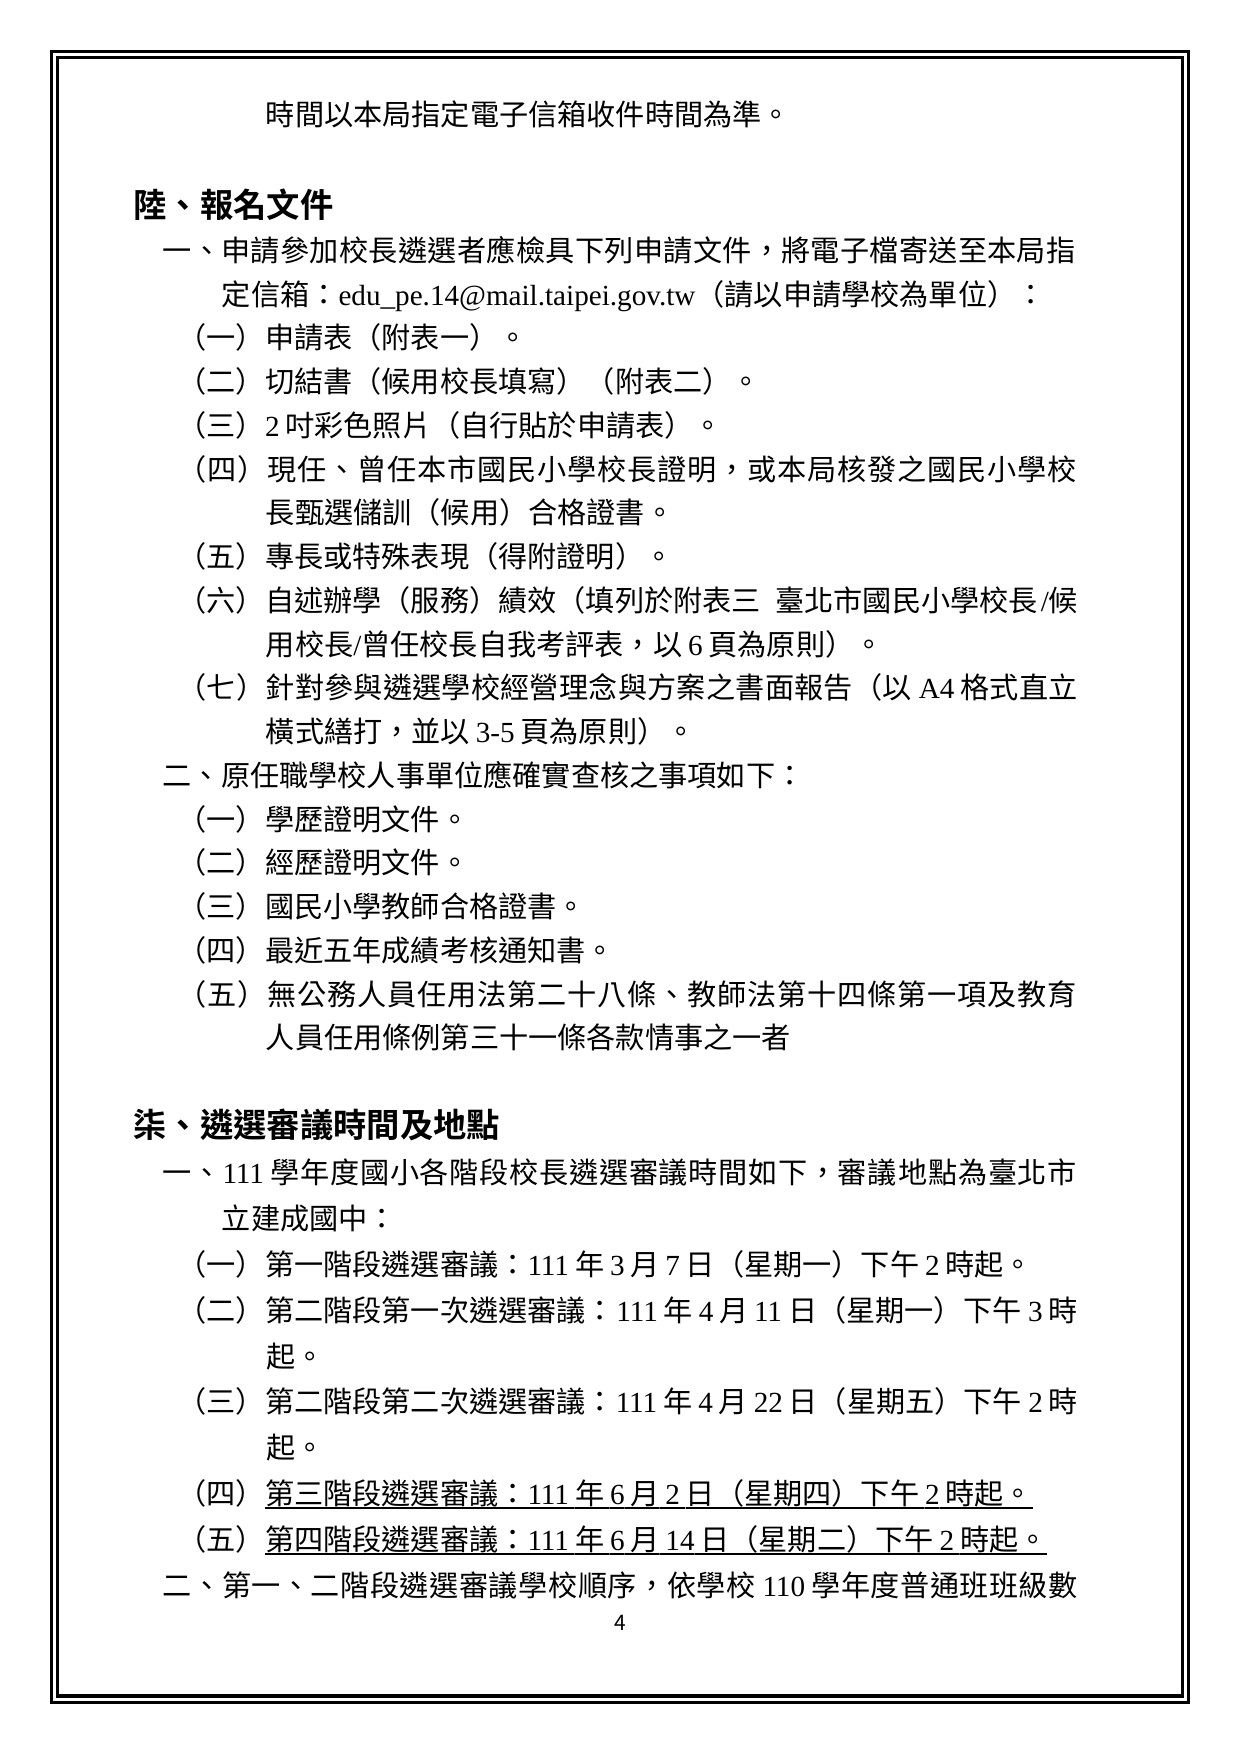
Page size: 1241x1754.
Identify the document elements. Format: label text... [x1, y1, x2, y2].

text （五）第四階段遴選審議：111年6月14日（星期二）下午2時起。 [177, 1514, 1078, 1559]
text （二）切結書（候用校長填寫）（附表二）。 [177, 357, 1078, 401]
text （四）最近五年成績考核通知書。 [177, 926, 1078, 970]
text 時間以本局指定電子信箱收件時間為準。 [177, 89, 1078, 134]
text 二、第一、二階段遴選審議學校順序，依學校110學年度普通班班級數 [162, 1559, 1078, 1605]
text 一、申請參加校長遴選者應檢具下列申請文件，將電子檔寄送至本局指定信箱：edu_pe.14@mail.taipei.gov.tw（請以申請學校為單位）： [162, 226, 1078, 314]
text （三）2吋彩色照片（自行貼於申請表）。 [177, 401, 1078, 445]
text （一）學歷證明文件。 [177, 795, 1078, 839]
text （四）現任、曾任本市國民小學校長證明，或本局核發之國民小學校長甄選儲訓（候用）合格證書。 [177, 445, 1078, 532]
text 一、111學年度國小各階段校長遴選審議時間如下，審議地點為臺北市立建成國中： [162, 1147, 1078, 1239]
text （五）專長或特殊表現（得附證明）。 [177, 532, 1078, 576]
text 柒、遴選審議時間及地點 [133, 1101, 1078, 1147]
text （二）經歷證明文件。 [177, 839, 1078, 882]
text （二）第二階段第一次遴選審議：111年4月11日（星期一）下午3時起。 [177, 1284, 1078, 1376]
text （三）第二階段第二次遴選審議：111年4月22日（星期五）下午2時起。 [177, 1376, 1078, 1468]
text （五）無公務人員任用法第二十八條、教師法第十四條第一項及教育人員任用條例第三十一條各款情事之一者 [177, 970, 1078, 1057]
text （四）第三階段遴選審議：111年6月2日（星期四）下午2時起。 [177, 1468, 1078, 1514]
text （七）針對參與遴選學校經營理念與方案之書面報告（以A4格式直立橫式繕打，並以3-5頁為原則）。 [177, 664, 1078, 751]
text （一）第一階段遴選審議：111年3月7日（星期一）下午2時起。 [177, 1239, 1078, 1284]
text （三）國民小學教師合格證書。 [177, 882, 1078, 926]
text 二、原任職學校人事單位應確實查核之事項如下： [133, 751, 1078, 795]
text （六）自述辦學（服務）績效（填列於附表三 臺北市國民小學校長/候用校長/曾任校長自我考評表，以6頁為原則）。 [177, 576, 1078, 664]
text 陸、報名文件 [133, 180, 1078, 226]
text （一）申請表（附表一）。 [177, 314, 1078, 357]
